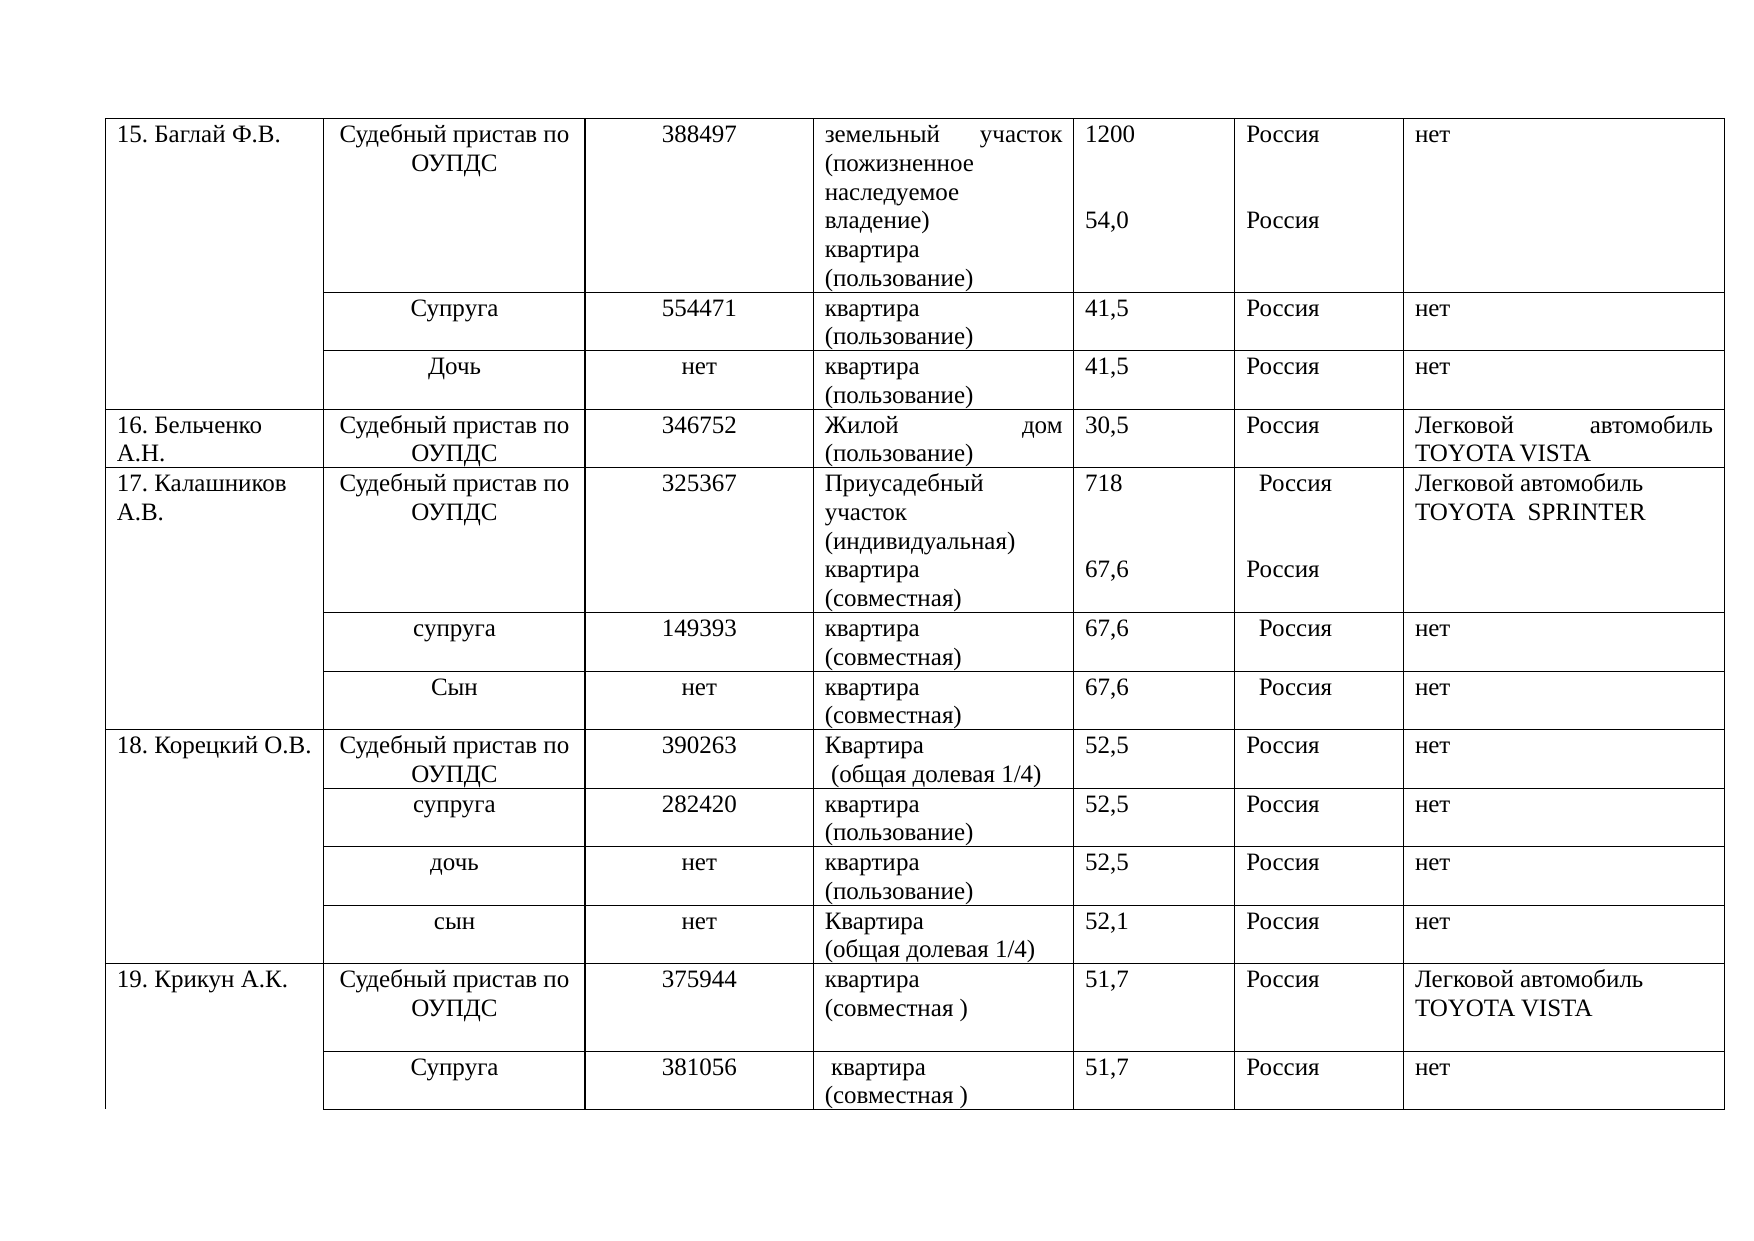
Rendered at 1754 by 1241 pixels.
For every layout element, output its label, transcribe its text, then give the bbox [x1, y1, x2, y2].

table_cell 149393 [586, 613, 813, 671]
table_cell 282420 [586, 789, 813, 846]
table_cell 52,5 [1074, 847, 1234, 905]
table_cell 346752 [586, 410, 813, 467]
table_cell 375944 [586, 964, 813, 1051]
table_cell квартира (совместная) [814, 672, 1073, 729]
table_cell Легковой автомобиль TOYOTA VISTA [1404, 410, 1724, 467]
table_cell 30,5 [1074, 410, 1234, 467]
table_cell нет [1404, 293, 1724, 350]
table_cell нет [1404, 672, 1724, 729]
table_cell квартира (пользование) [814, 847, 1073, 905]
table_cell дочь [324, 847, 584, 905]
table_cell 51,7 [1074, 964, 1234, 1051]
table_cell 52,5 [1074, 789, 1234, 846]
table_cell Квартира (общая долевая 1/4) [814, 906, 1073, 963]
table_cell земельный участок (пожизненное наследуемое владение) квартира (пользование) [814, 119, 1073, 292]
table_cell супруга [324, 613, 584, 671]
table_cell 19. Крикун А.К. [106, 964, 323, 1109]
table_cell нет [1404, 351, 1724, 409]
table_cell нет [1404, 1052, 1724, 1109]
table_cell Судебный пристав по ОУПДС [324, 468, 584, 612]
table_cell 52,5 [1074, 730, 1234, 788]
table_cell нет [586, 672, 813, 729]
table_cell нет [586, 351, 813, 409]
table_cell квартира (пользование) [814, 351, 1073, 409]
table_cell супруга [324, 789, 584, 846]
table_cell Россия [1235, 613, 1403, 671]
table_cell Супруга [324, 1052, 584, 1109]
table_cell 15. Баглай Ф.В. [106, 119, 323, 409]
table_cell нет [1404, 119, 1724, 292]
table_cell Жилой дом (пользование) [814, 410, 1073, 467]
table_cell Приусадебный участок (индивидуальная) квартира (совместная) [814, 468, 1073, 612]
table_cell Россия [1235, 906, 1403, 963]
table_cell квартира (совместная ) [814, 964, 1073, 1051]
table_cell 18. Корецкий О.В. [106, 730, 323, 963]
table_cell Сын [324, 672, 584, 729]
table_cell 67,6 [1074, 613, 1234, 671]
table_cell Россия [1235, 293, 1403, 350]
table_cell Судебный пристав по ОУПДС [324, 410, 584, 467]
table_cell Россия [1235, 351, 1403, 409]
table_cell нет [586, 847, 813, 905]
table_cell 67,6 [1074, 672, 1234, 729]
table_cell Судебный пристав по ОУПДС [324, 730, 584, 788]
table_cell нет [1404, 789, 1724, 846]
table_cell 390263 [586, 730, 813, 788]
table_cell Россия Россия [1235, 119, 1403, 292]
table_cell Легковой автомобиль TOYOTA VISTA [1404, 964, 1724, 1051]
table_cell 718 67,6 [1074, 468, 1234, 612]
table_cell Дочь [324, 351, 584, 409]
table_cell Россия [1235, 410, 1403, 467]
table_cell 554471 [586, 293, 813, 350]
table_cell сын [324, 906, 584, 963]
table_cell 16. Бельченко А.Н. [106, 410, 323, 467]
table_cell квартира (совместная ) [814, 1052, 1073, 1109]
table_cell Россия [1235, 964, 1403, 1051]
table_cell нет [1404, 847, 1724, 905]
table_cell Супруга [324, 293, 584, 350]
table_cell 388497 [586, 119, 813, 292]
table_cell 17. Калашников А.В. [106, 468, 323, 729]
table_cell Судебный пристав по ОУПДС [324, 119, 584, 292]
table_cell квартира (пользование) [814, 293, 1073, 350]
table_cell Россия [1235, 672, 1403, 729]
table_cell Квартира (общая долевая 1/4) [814, 730, 1073, 788]
table_cell Россия [1235, 789, 1403, 846]
table_cell 1200 54,0 [1074, 119, 1234, 292]
table_cell Судебный пристав по ОУПДС [324, 964, 584, 1051]
table_cell нет [1404, 906, 1724, 963]
table_cell 381056 [586, 1052, 813, 1109]
table_cell квартира (пользование) [814, 789, 1073, 846]
table_cell квартира (совместная) [814, 613, 1073, 671]
table_cell нет [1404, 613, 1724, 671]
table_cell 52,1 [1074, 906, 1234, 963]
table_cell Легковой автомобиль TOYOTA SPRINTER [1404, 468, 1724, 612]
table_cell Россия [1235, 1052, 1403, 1109]
table_cell 325367 [586, 468, 813, 612]
table_cell Россия [1235, 730, 1403, 788]
table_cell нет [1404, 730, 1724, 788]
table_cell нет [586, 906, 813, 963]
table_cell 41,5 [1074, 293, 1234, 350]
table_cell 51,7 [1074, 1052, 1234, 1109]
table_cell Россия Россия [1235, 468, 1403, 612]
table_cell Россия [1235, 847, 1403, 905]
table_cell 41,5 [1074, 351, 1234, 409]
